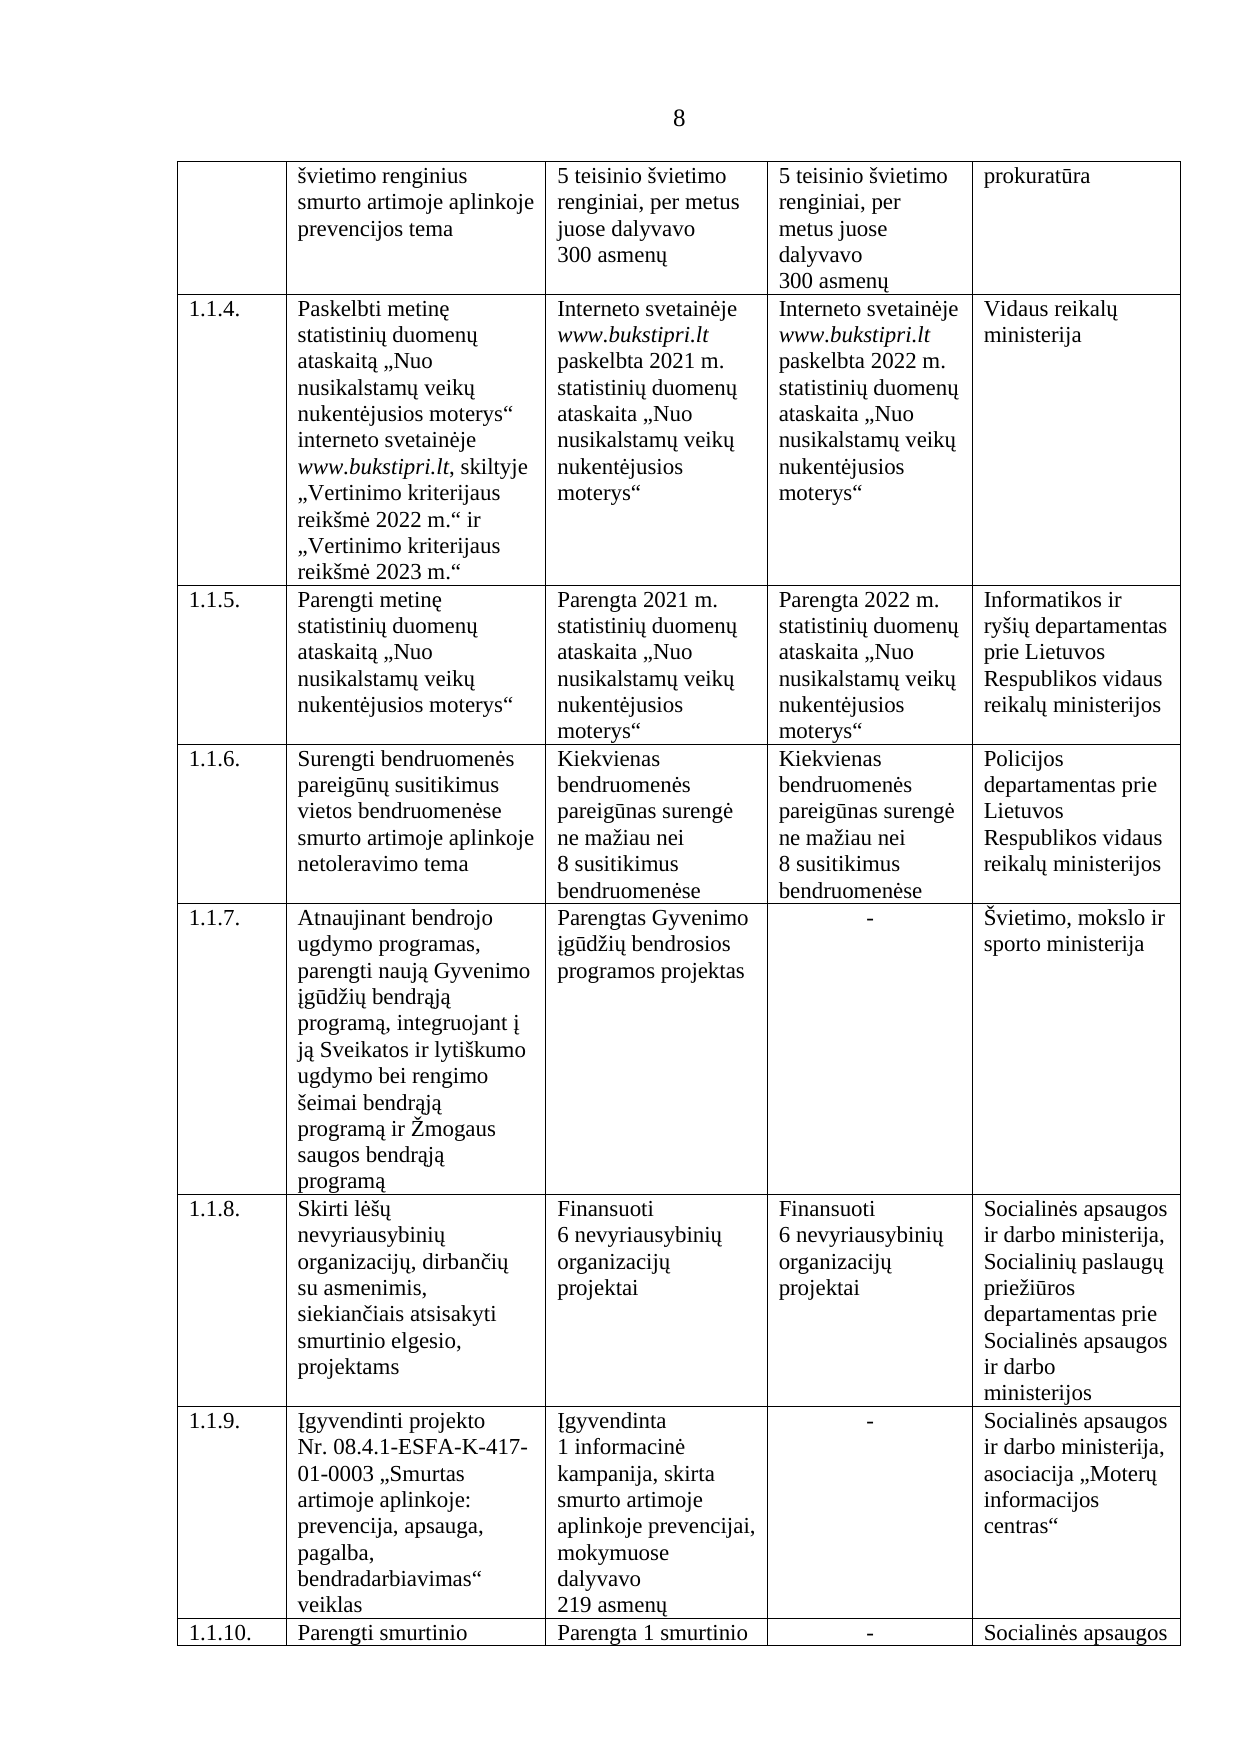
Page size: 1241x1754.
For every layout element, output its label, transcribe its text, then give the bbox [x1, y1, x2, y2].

table_cell Įgyvendinti projekto Nr. 08.4.1‑ESFA‑K‑417‑01‑0003 „Smurtas artimoje aplinkoje: prevencija, apsauga, pagalba, bendradarbiavimas“ veiklas [287, 1407, 545, 1618]
table_cell Parengti metinę statistinių duomenų ataskaitą „Nuo nusikalstamų veikų nukentėjusios moterys“ [287, 586, 545, 744]
table_cell - [768, 1407, 972, 1618]
table_cell 5 teisinio švietimo renginiai, per metus juose dalyvavo 300 asmenų [768, 162, 972, 294]
table_cell Parengta 2022 m. statistinių duomenų ataskaita „Nuo nusikalstamų veikų nukentėjusios moterys“ [768, 586, 972, 744]
table_cell Finansuoti 6 nevyriausybinių organizacijų projektai [768, 1195, 972, 1406]
table_cell Policijos departamentas prie Lietuvos Respublikos vidaus reikalų ministerijos [973, 745, 1180, 903]
table_cell Parengtas Gyvenimo įgūdžių bendrosios programos projektas [546, 904, 767, 1194]
table_cell Socialinės apsaugos ir darbo ministerija, asociacija „Moterų informacijos centras“ [973, 1407, 1180, 1618]
table_cell 1.1.10. [178, 1619, 286, 1645]
table_cell Atnaujinant bendrojo ugdymo programas, parengti naują Gyvenimo įgūdžių bendrąją programą, integruojant į ją Sveikatos ir lytiškumo ugdymo bei rengimo šeimai bendrąją programą ir Žmogaus saugos bendrąją programą [287, 904, 545, 1194]
table_cell Parengti smurtinio [287, 1619, 545, 1645]
table_cell 1.1.9. [178, 1407, 286, 1618]
table_cell Įgyvendinta 1 informacinė kampanija, skirta smurto artimoje aplinkoje prevencijai, mokymuose dalyvavo 219 asmenų [546, 1407, 767, 1618]
table_cell Socialinės apsaugos [973, 1619, 1180, 1645]
table_cell Paskelbti metinę statistinių duomenų ataskaitą „Nuo nusikalstamų veikų nukentėjusios moterys“ interneto svetainėje www.bukstipri.lt, skiltyje „Vertinimo kriterijaus reikšmė 2022 m.“ ir „Vertinimo kriterijaus reikšmė 2023 m.“ [287, 295, 545, 585]
table_cell 1.1.5. [178, 586, 286, 744]
table_cell švietimo renginius smurto artimoje aplinkoje prevencijos tema [287, 162, 545, 294]
table_cell [178, 162, 286, 294]
table_cell Kiekvienas bendruomenės pareigūnas surengė ne mažiau nei 8 susitikimus bendruomenėse [768, 745, 972, 903]
table_cell 1.1.4. [178, 295, 286, 585]
table_cell prokuratūra [973, 162, 1180, 294]
table_cell Švietimo, mokslo ir sporto ministerija [973, 904, 1180, 1194]
table_cell 1.1.7. [178, 904, 286, 1194]
table_cell - [768, 904, 972, 1194]
table_cell Finansuoti 6 nevyriausybinių organizacijų projektai [546, 1195, 767, 1406]
table_cell Interneto svetainėje www.bukstipri.lt paskelbta 2022 m. statistinių duomenų ataskaita „Nuo nusikalstamų veikų nukentėjusios moterys“ [768, 295, 972, 585]
table_cell Informatikos ir ryšių departamentas prie Lietuvos Respublikos vidaus reikalų ministerijos [973, 586, 1180, 744]
table_cell 5 teisinio švietimo renginiai, per metus juose dalyvavo 300 asmenų [546, 162, 767, 294]
table_cell 1.1.6. [178, 745, 286, 903]
table_cell 1.1.8. [178, 1195, 286, 1406]
table_cell Vidaus reikalų ministerija [973, 295, 1180, 585]
table_cell Parengta 2021 m. statistinių duomenų ataskaita „Nuo nusikalstamų veikų nukentėjusios moterys“ [546, 586, 767, 744]
table_cell Socialinės apsaugos ir darbo ministerija, Socialinių paslaugų priežiūros departamentas prie Socialinės apsaugos ir darbo ministerijos [973, 1195, 1180, 1406]
table_cell - [768, 1619, 972, 1645]
table_cell Skirti lėšų nevyriausybinių organizacijų, dirbančių su asmenimis, siekiančiais atsisakyti smurtinio elgesio, projektams [287, 1195, 545, 1406]
table_cell Surengti bendruomenės pareigūnų susitikimus vietos bendruomenėse smurto artimoje aplinkoje netoleravimo tema [287, 745, 545, 903]
table_cell Kiekvienas bendruomenės pareigūnas surengė ne mažiau nei 8 susitikimus bendruomenėse [546, 745, 767, 903]
table_cell Interneto svetainėje www.bukstipri.lt paskelbta 2021 m. statistinių duomenų ataskaita „Nuo nusikalstamų veikų nukentėjusios moterys“ [546, 295, 767, 585]
table_cell Parengta 1 smurtinio [546, 1619, 767, 1645]
